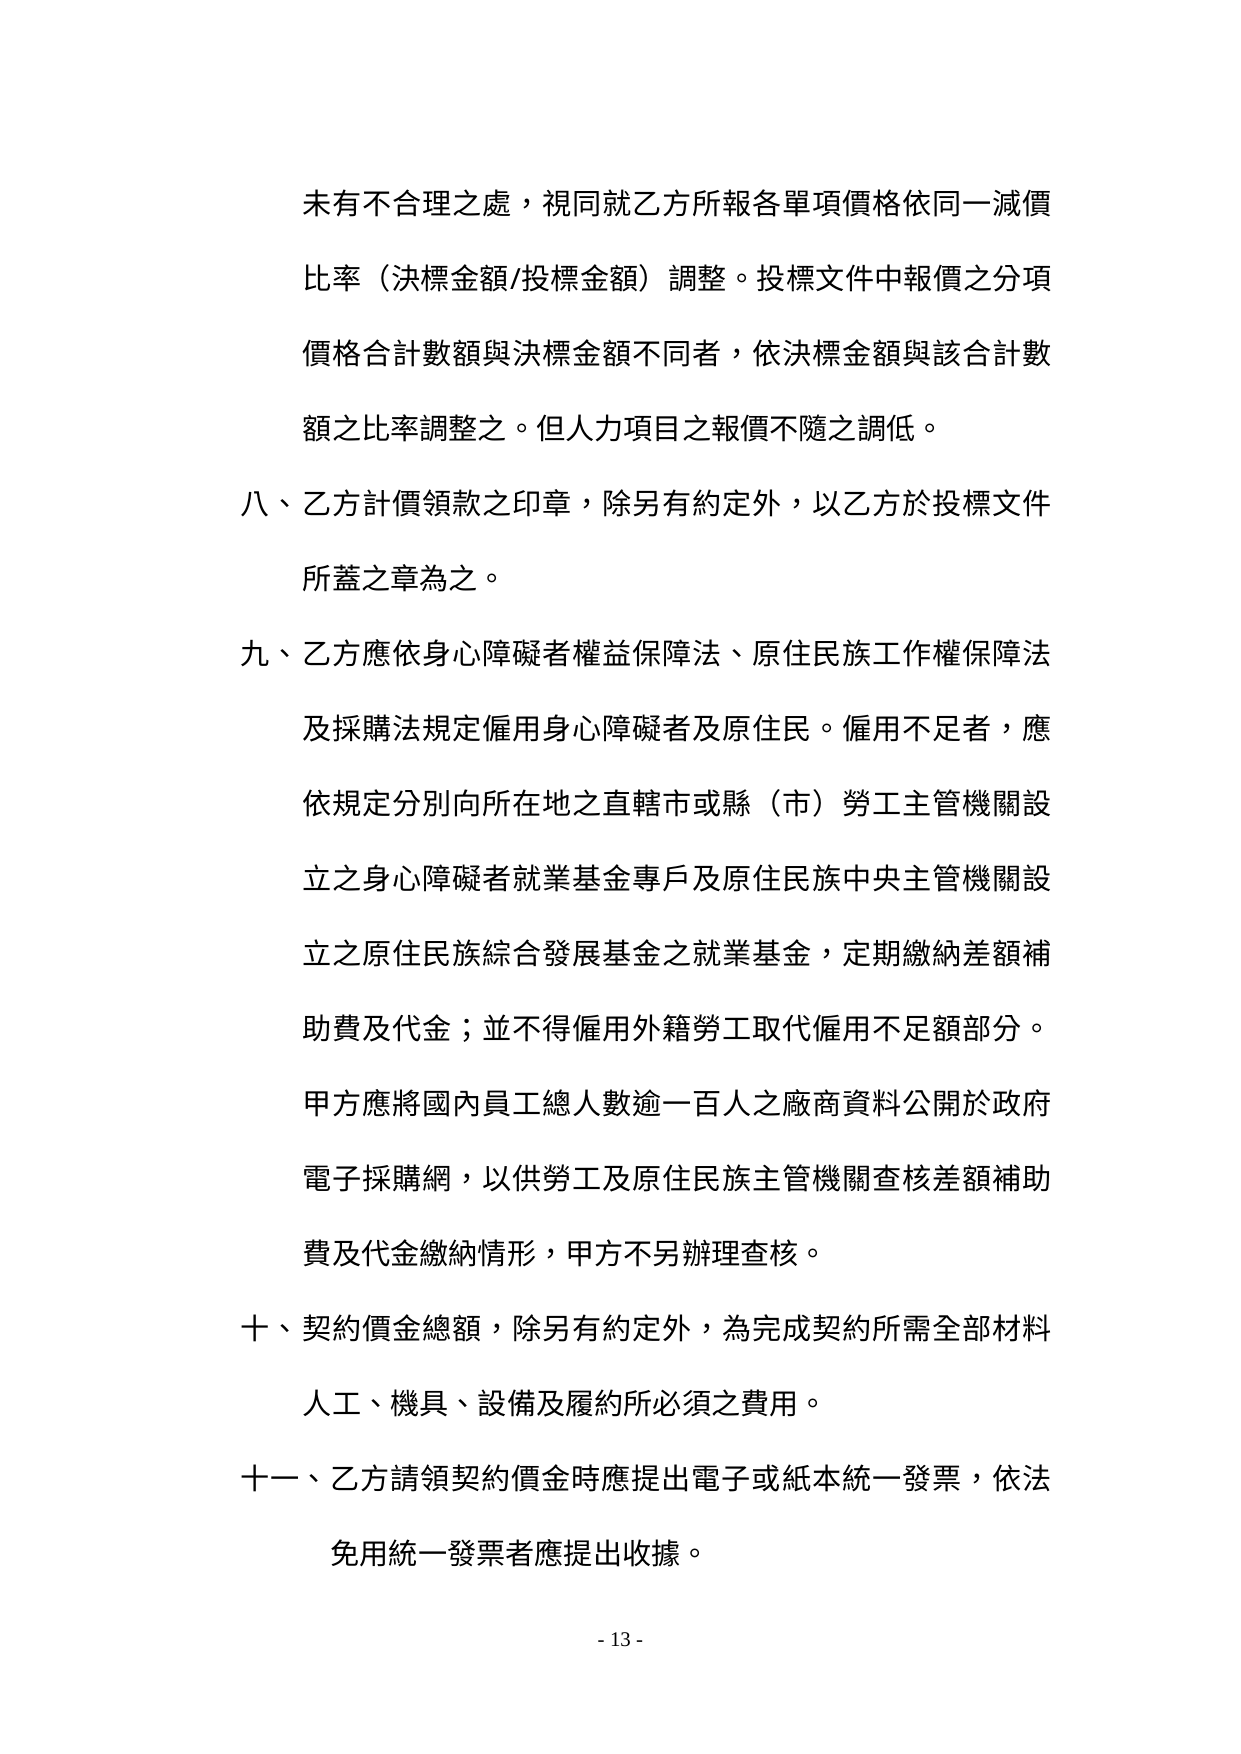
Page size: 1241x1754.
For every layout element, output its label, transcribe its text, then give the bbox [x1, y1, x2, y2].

list 乙方計價領款之印章，除另有約定外，以乙方於投標文件所蓋之章為之。 [241, 464, 1053, 614]
list 未有不合理之處，視同就乙方所報各單項價格依同一減價比率（決標金額/投標金額）調整。投標文件中報價之分項價格合計數額與決標金額不同者，依決標金額與該合計數額之比率調整之。但人力項目之報價不隨之調低。 [241, 164, 1053, 464]
list 契約價金總額，除另有約定外，為完成契約所需全部材料、人工、機具、設備及履約所必須之費用。 [241, 1289, 1053, 1439]
list 乙方應依身心障礙者權益保障法、原住民族工作權保障法及採購法規定僱用身心障礙者及原住民。僱用不足者，應依規定分別向所在地之直轄市或縣（市）勞工主管機關設立之身心障礙者就業基金專戶及原住民族中央主管機關設立之原住民族綜合發展基金之就業基金，定期繳納差額補助費及代金；並不得僱用外籍勞工取代僱用不足額部分。甲方應將國內員工總人數逾一百人之廠商資料公開於政府電子採購網，以供勞工及原住民族主管機關查核差額補助費及代金繳納情形，甲方不另辦理查核。 [241, 614, 1053, 1289]
list 乙方請領契約價金時應提出電子或紙本統一發票，依法免用統一發票者應提出收據。 [241, 1439, 1053, 1589]
